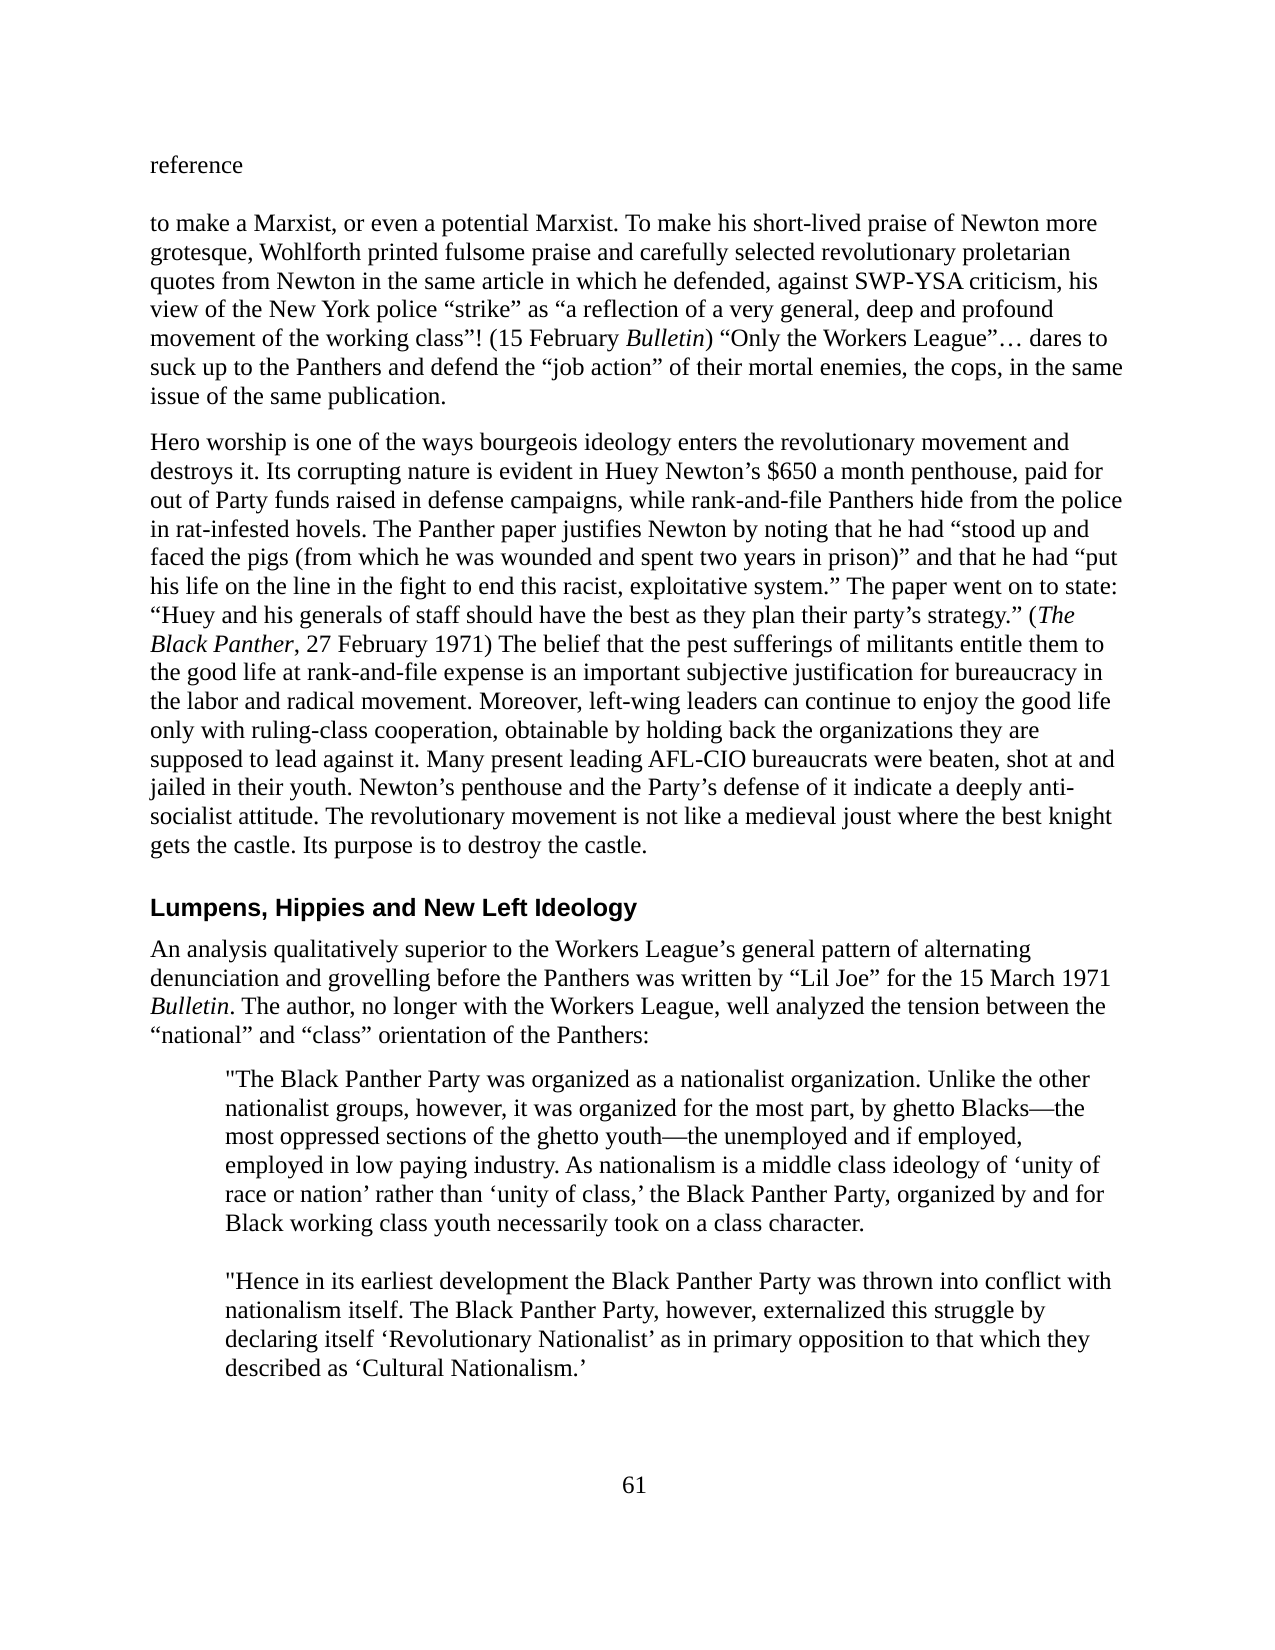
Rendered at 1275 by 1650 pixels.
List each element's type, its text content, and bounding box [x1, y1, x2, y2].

text "Hence in its earliest development the Black Panther Party was thrown into conflict with nationalism itself. The Black Panther Party, however, externalized this struggle by declaring itself ‘Revolutionary Nationalist’ as in primary opposition to that which they described as ‘Cultural Nationalism.’ [225, 1266, 1125, 1381]
text "The Black Panther Party was organized as a nationalist organization. Unlike the other nationalist groups, however, it was organized for the most part, by ghetto Blacks—the most oppressed sections of the ghetto youth—the unemployed and if employed, employed in low paying industry. As nationalism is a middle class ideology of ‘unity of race or nation’ rather than ‘unity of class,’ the Black Panther Party, organized by and for Black working class youth necessarily took on a class character. [225, 1064, 1125, 1236]
text to make a Marxist, or even a potential Marxist. To make his short-lived praise of Newton more grotesque, Wohlforth printed fulsome praise and carefully selected revolutionary proletarian quotes from Newton in the same article in which he defended, against SWP-YSA criticism, his view of the New York police “strike” as “a reflection of a very general, deep and profound movement of the working class”! (15 February Bulletin) “Only the Workers League”… dares to suck up to the Panthers and defend the “job action” of their mortal enemies, the cops, in the same issue of the same publication. [150, 208, 1125, 409]
text An analysis qualitatively superior to the Workers League’s general pattern of alternating denunciation and grovelling before the Panthers was written by “Lil Joe” for the 15 March 1971 Bulletin. The author, no longer with the Workers League, well analyzed the tension between the “national” and “class” orientation of the Panthers: [150, 934, 1125, 1049]
subtitle Lumpens, Hippies and New Left Ideology [150, 893, 1125, 921]
text Hero worship is one of the ways bourgeois ideology enters the revolutionary movement and destroys it. Its corrupting nature is evident in Huey Newton’s $650 a month penthouse, paid for out of Party funds raised in defense campaigns, while rank-and-file Panthers hide from the police in rat-infested hovels. The Panther paper justifies Newton by noting that he had “stood up and faced the pigs (from which he was wounded and spent two years in prison)” and that he had “put his life on the line in the fight to end this racist, exploitative system.” The paper went on to state: “Huey and his generals of staff should have the best as they plan their party’s strategy.” (The Black Panther, 27 February 1971) The belief that the pest sufferings of militants entitle them to the good life at rank-and-file expense is an important subjective justification for bureaucracy in the labor and radical movement. Moreover, left-wing leaders can continue to enjoy the good life only with ruling-class cooperation, obtainable by holding back the organizations they are supposed to lead against it. Many present leading AFL-CIO bureaucrats were beaten, shot at and jailed in their youth. Newton’s penthouse and the Party’s defense of it indicate a deeply anti-socialist attitude. The revolutionary movement is not like a medieval joust where the best knight gets the castle. Its purpose is to destroy the castle. [150, 427, 1125, 859]
